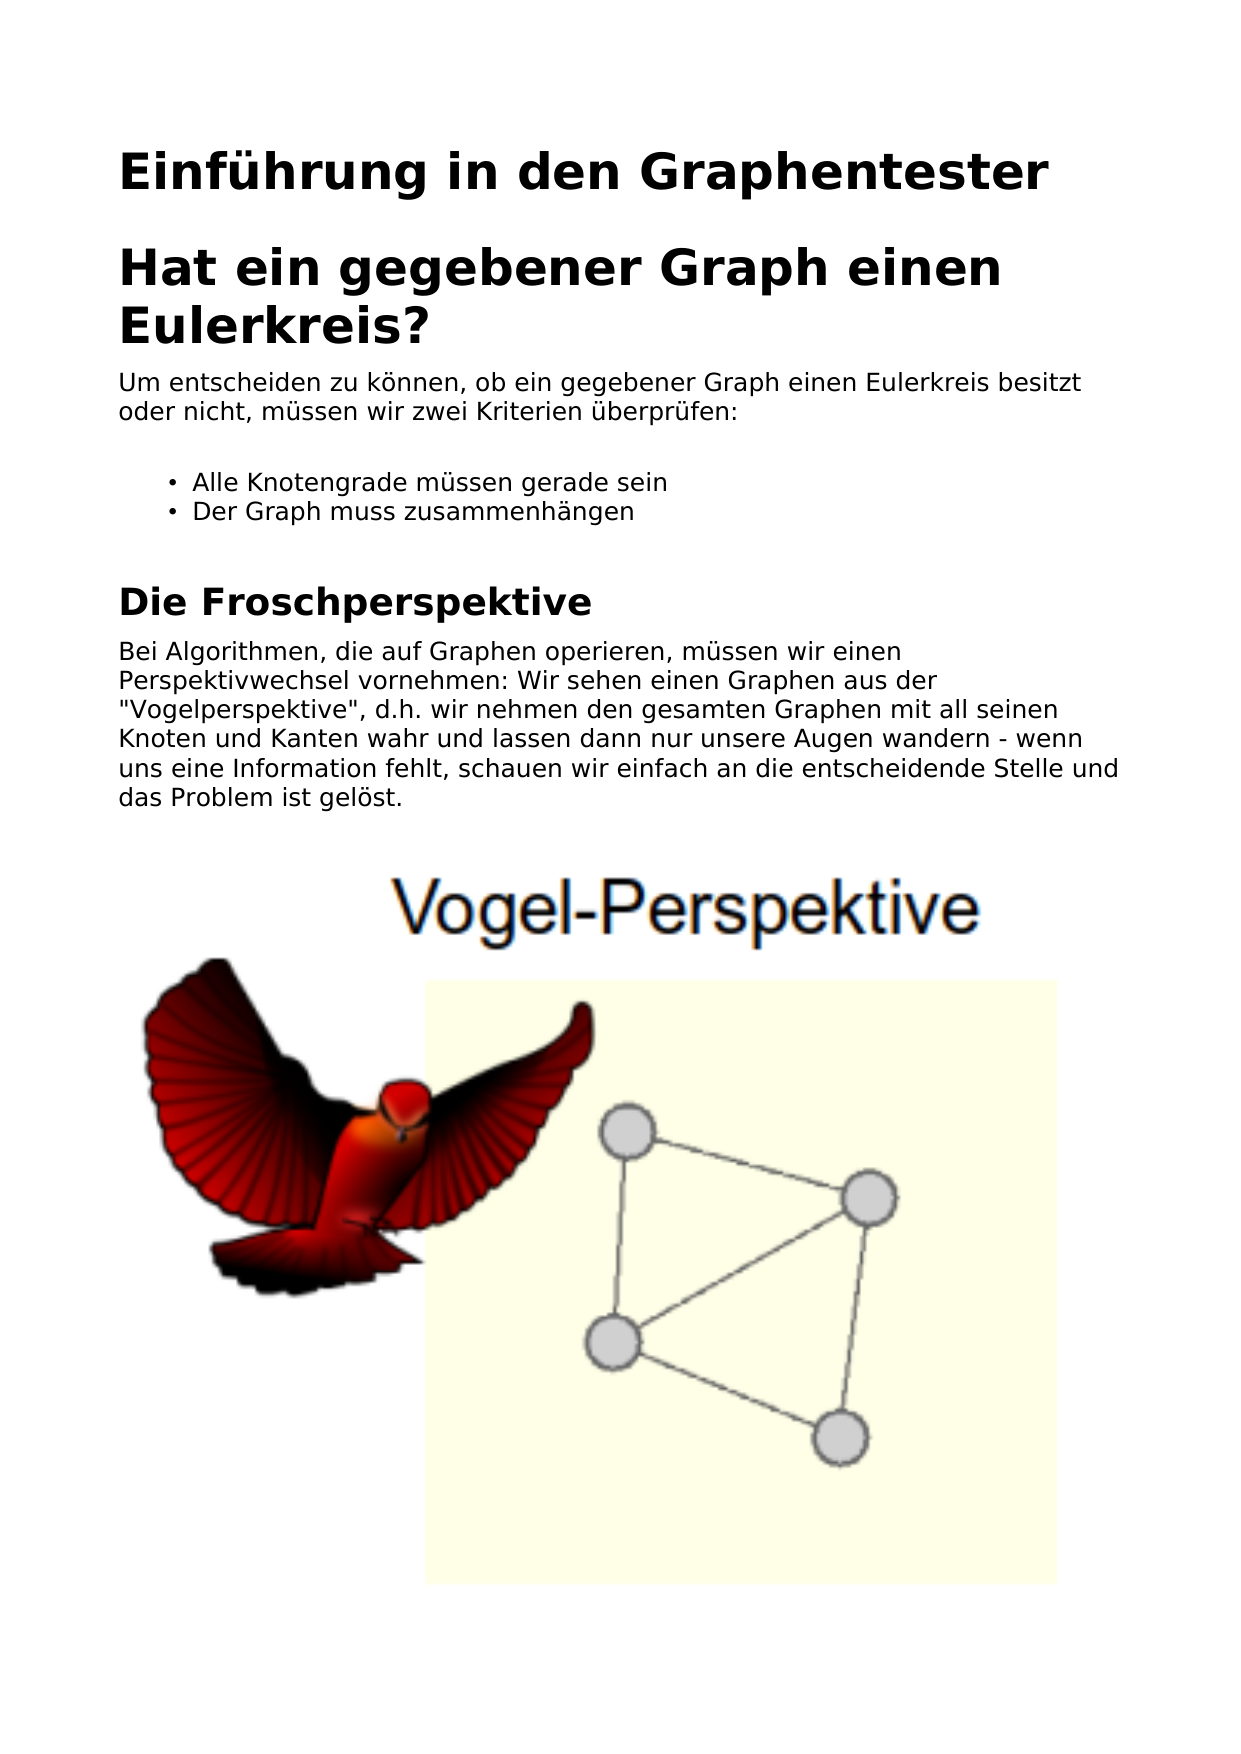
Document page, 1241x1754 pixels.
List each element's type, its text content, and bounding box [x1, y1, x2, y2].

subtitle Hat ein gegebener Graph einen Eulerkreis? [118, 239, 1122, 355]
list Der Graph muss zusammenhängen [177, 497, 1122, 526]
text Um entscheiden zu können, ob ein gegebener Graph einen Eulerkreis besitzt oder nicht, müssen wir zwei Kriterien überprüfen: [118, 368, 1122, 426]
text Bei Algorithmen, die auf Graphen operieren, müssen wir einen Perspektivwechsel vornehmen: Wir sehen einen Graphen aus der "Vogelperspektive", d.h. wir nehmen den gesamten Graphen mit all seinen Knoten und Kanten wahr und lassen dann nur unsere Augen wandern - wenn uns eine Information fehlt, schauen wir einfach an die entscheidende Stelle und das Problem ist gelöst. [118, 637, 1122, 812]
subtitle Die Froschperspektive [118, 581, 1122, 624]
picture [118, 824, 1123, 1610]
list Alle Knotengrade müssen gerade sein [177, 468, 1122, 497]
subtitle Einführung in den Graphentester [118, 143, 1122, 201]
